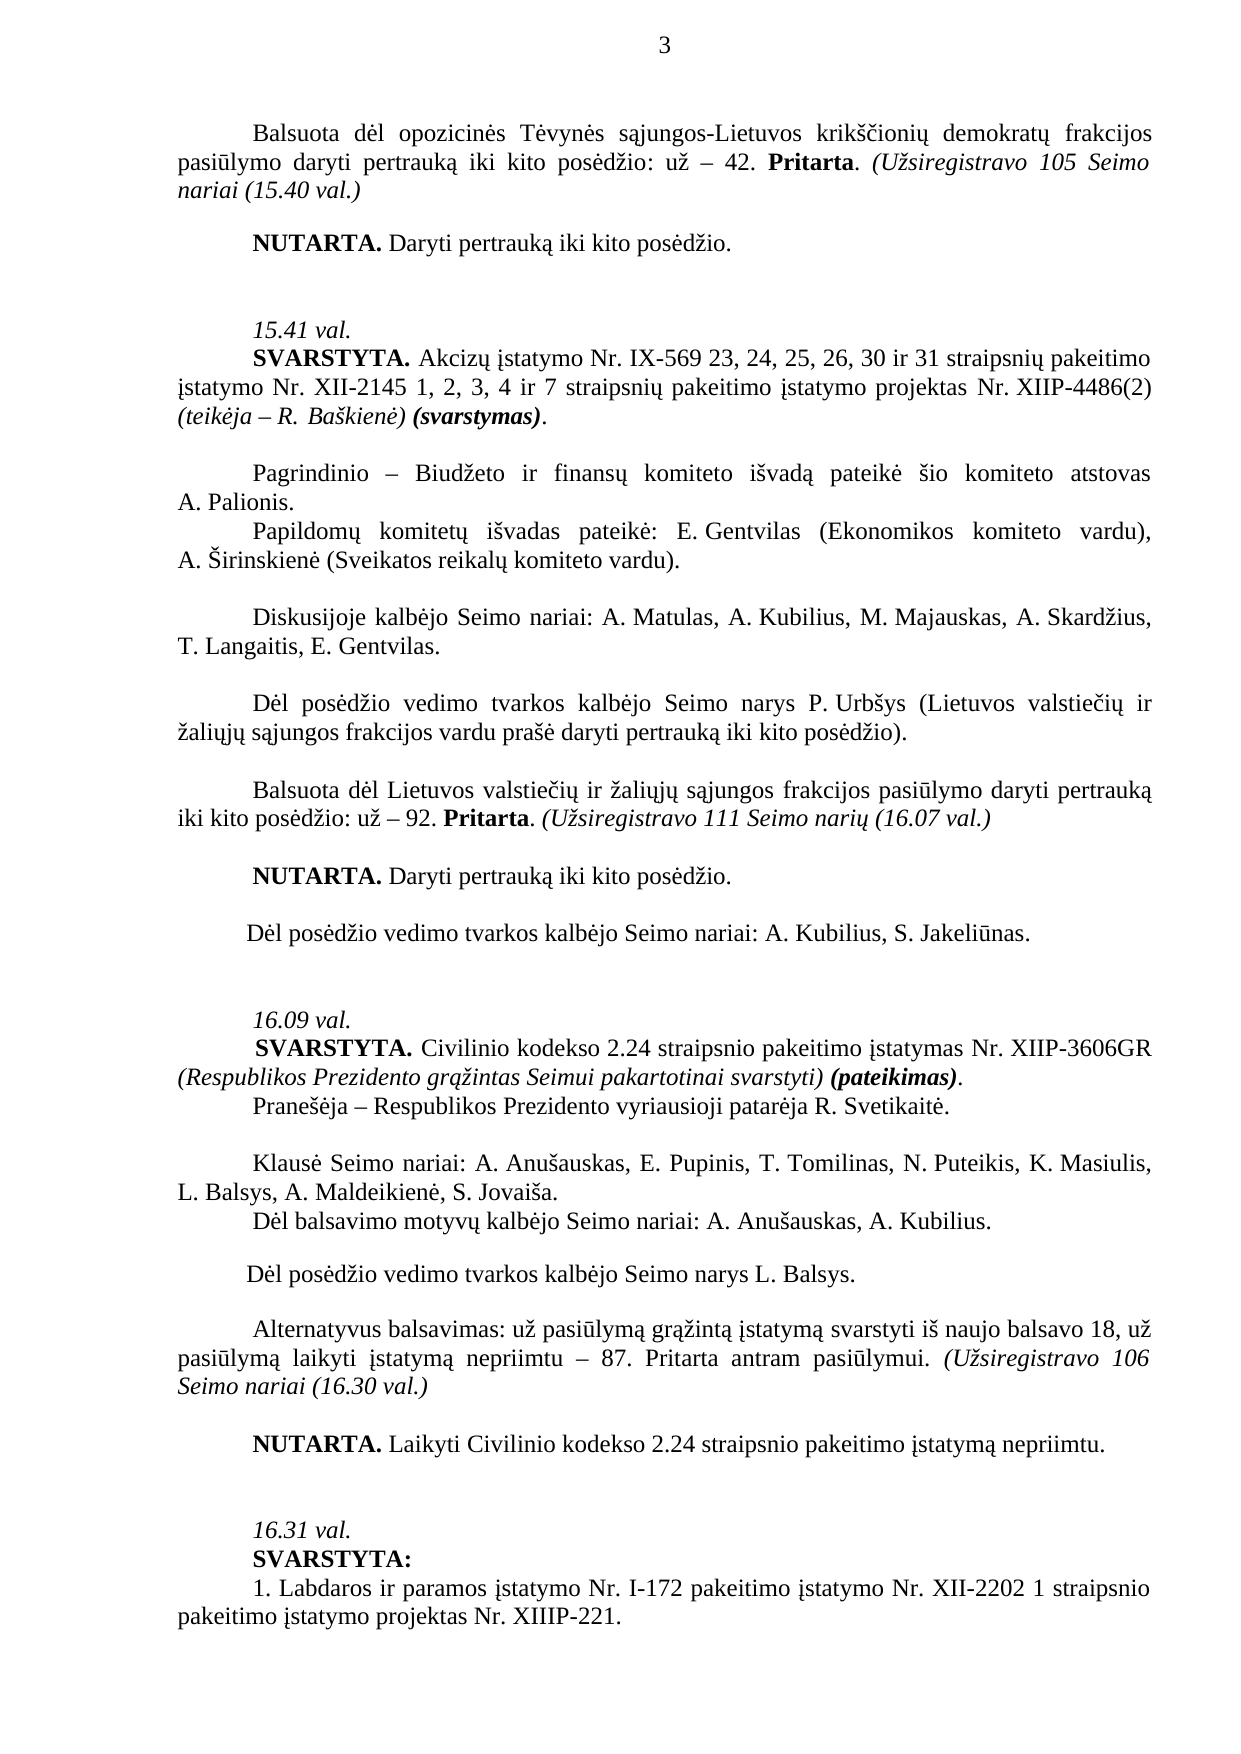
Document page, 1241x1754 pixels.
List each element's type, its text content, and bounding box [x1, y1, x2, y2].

text 1. Labdaros ir paramos įstatymo Nr. I-172 pakeitimo įstatymo Nr. XII-2202 1 straipsnio pakeitimo įstatymo projektas Nr. XIIIP-221. [177, 1573, 1152, 1630]
text SVARSTYTA. Civilinio kodekso 2.24 straipsnio pakeitimo įstatymas Nr. XIIP-3606GR (Respublikos Prezidento grąžintas Seimui pakartotinai svarstyti) (pateikimas). [177, 1033, 1152, 1091]
text NUTARTA. Daryti pertrauką iki kito posėdžio. [177, 228, 1152, 257]
text NUTARTA. Laikyti Civilinio kodekso 2.24 straipsnio pakeitimo įstatymą nepriimtu. [177, 1429, 1152, 1458]
text Dėl balsavimo motyvų kalbėjo Seimo nariai: A. Anušauskas, A. Kubilius. [177, 1206, 1152, 1235]
text Pagrindinio – Biudžeto ir finansų komiteto išvadą pateikė šio komiteto atstovas A. Palionis. [177, 458, 1152, 516]
text Balsuota dėl opozicinės Tėvynės sąjungos-Lietuvos krikščionių demokratų frakcijos pasiūlymo daryti pertrauką iki kito posėdžio: už – 42. Pritarta. (Užsiregistravo 105 Seimo nariai (15.40 val.) [177, 118, 1152, 204]
text 16.31 val. [177, 1515, 1152, 1544]
text NUTARTA. Daryti pertrauką iki kito posėdžio. [177, 861, 1152, 890]
text Pranešėja – Respublikos Prezidento vyriausioji patarėja R. Svetikaitė. [177, 1091, 1152, 1120]
text Dėl posėdžio vedimo tvarkos kalbėjo Seimo nariai: A. Kubilius, S. Jakeliūnas. [177, 918, 1152, 947]
text Klausė Seimo nariai: A. Anušauskas, E. Pupinis, T. Tomilinas, N. Puteikis, K. Masiulis, L. Balsys, A. Maldeikienė, S. Jovaiša. [177, 1148, 1152, 1206]
text Dėl posėdžio vedimo tvarkos kalbėjo Seimo narys L. Balsys. [177, 1259, 1152, 1287]
text Alternatyvus balsavimas: už pasiūlymą grąžintą įstatymą svarstyti iš naujo balsavo 18, už pasiūlymą laikyti įstatymą nepriimtu – 87. Pritarta antram pasiūlymui. (Užsiregistravo 106 Seimo nariai (16.30 val.) [177, 1314, 1152, 1400]
text SVARSTYTA: [177, 1544, 1152, 1573]
text 15.41 val. [177, 315, 1152, 343]
text Diskusijoje kalbėjo Seimo nariai: A. Matulas, A. Kubilius, M. Majauskas, A. Skardžius, T. Langaitis, E. Gentvilas. [177, 602, 1152, 660]
text SVARSTYTA. Akcizų įstatymo Nr. IX-569 23, 24, 25, 26, 30 ir 31 straipsnių pakeitimo įstatymo Nr. XII-2145 1, 2, 3, 4 ir 7 straipsnių pakeitimo įstatymo projektas Nr. XIIP-4486(2) (teikėja – R. Baškienė) (svarstymas). [177, 343, 1152, 430]
text Papildomų komitetų išvadas pateikė: E. Gentvilas (Ekonomikos komiteto vardu), A. Širinskienė (Sveikatos reikalų komiteto vardu). [177, 516, 1152, 573]
text 16.09 val. [177, 1005, 1152, 1033]
text Dėl posėdžio vedimo tvarkos kalbėjo Seimo narys P. Urbšys (Lietuvos valstiečių ir žaliųjų sąjungos frakcijos vardu prašė daryti pertrauką iki kito posėdžio). [177, 688, 1152, 746]
text Balsuota dėl Lietuvos valstiečių ir žaliųjų sąjungos frakcijos pasiūlymo daryti pertrauką iki kito posėdžio: už – 92. Pritarta. (Užsiregistravo 111 Seimo narių (16.07 val.) [177, 775, 1152, 832]
